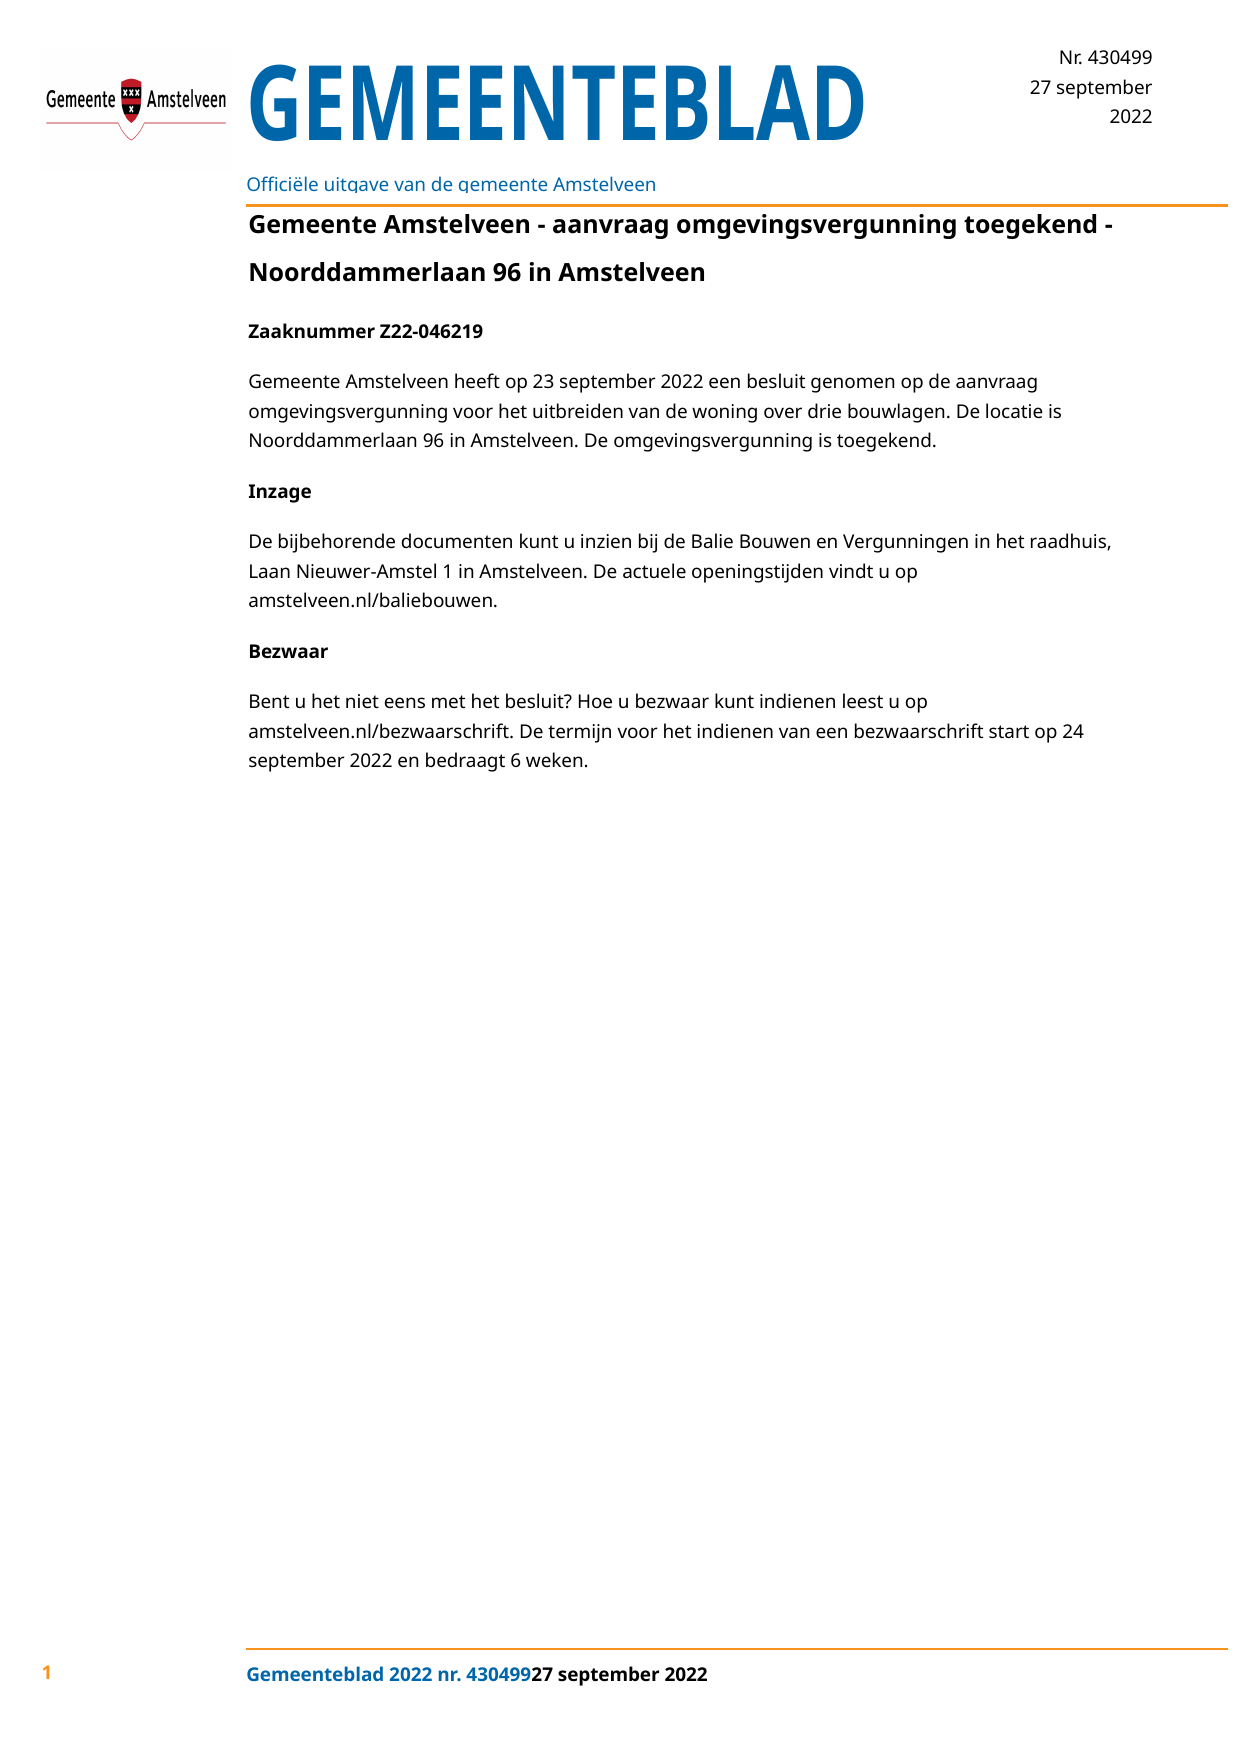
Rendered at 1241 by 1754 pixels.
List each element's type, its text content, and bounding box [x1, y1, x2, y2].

text Bent u het niet eens met het besluit? Hoe u bezwaar kunt indienen leest u op amstelveen.nl/bezwaarschrift. De termijn voor het indienen van een bezwaarschrift start op 24 september 2022 en bedraagt 6 weken. [248, 688, 1152, 773]
picture [41, 47, 231, 172]
text Bezwaar [248, 638, 1152, 664]
text Zaaknummer Z22-046219 [248, 318, 1152, 344]
text Inzage [248, 478, 1152, 504]
text Gemeente Amstelveen - aanvraag omgevingsvergunning toegekend - Noorddammerlaan 96 in Amstelveen [248, 207, 1152, 288]
text De bijbehorende documenten kunt u inzien bij de Balie Bouwen en Vergunningen in het raadhuis, Laan Nieuwer-Amstel 1 in Amstelveen. De actuele openingstijden vindt u op amstelveen.nl/baliebouwen. [248, 528, 1152, 613]
text Gemeente Amstelveen heeft op 23 september 2022 een besluit genomen op de aanvraag omgevingsvergunning voor het uitbreiden van de woning over drie bouwlagen. De locatie is Noorddammerlaan 96 in Amstelveen. De omgevingsvergunning is toegekend. [248, 368, 1152, 453]
